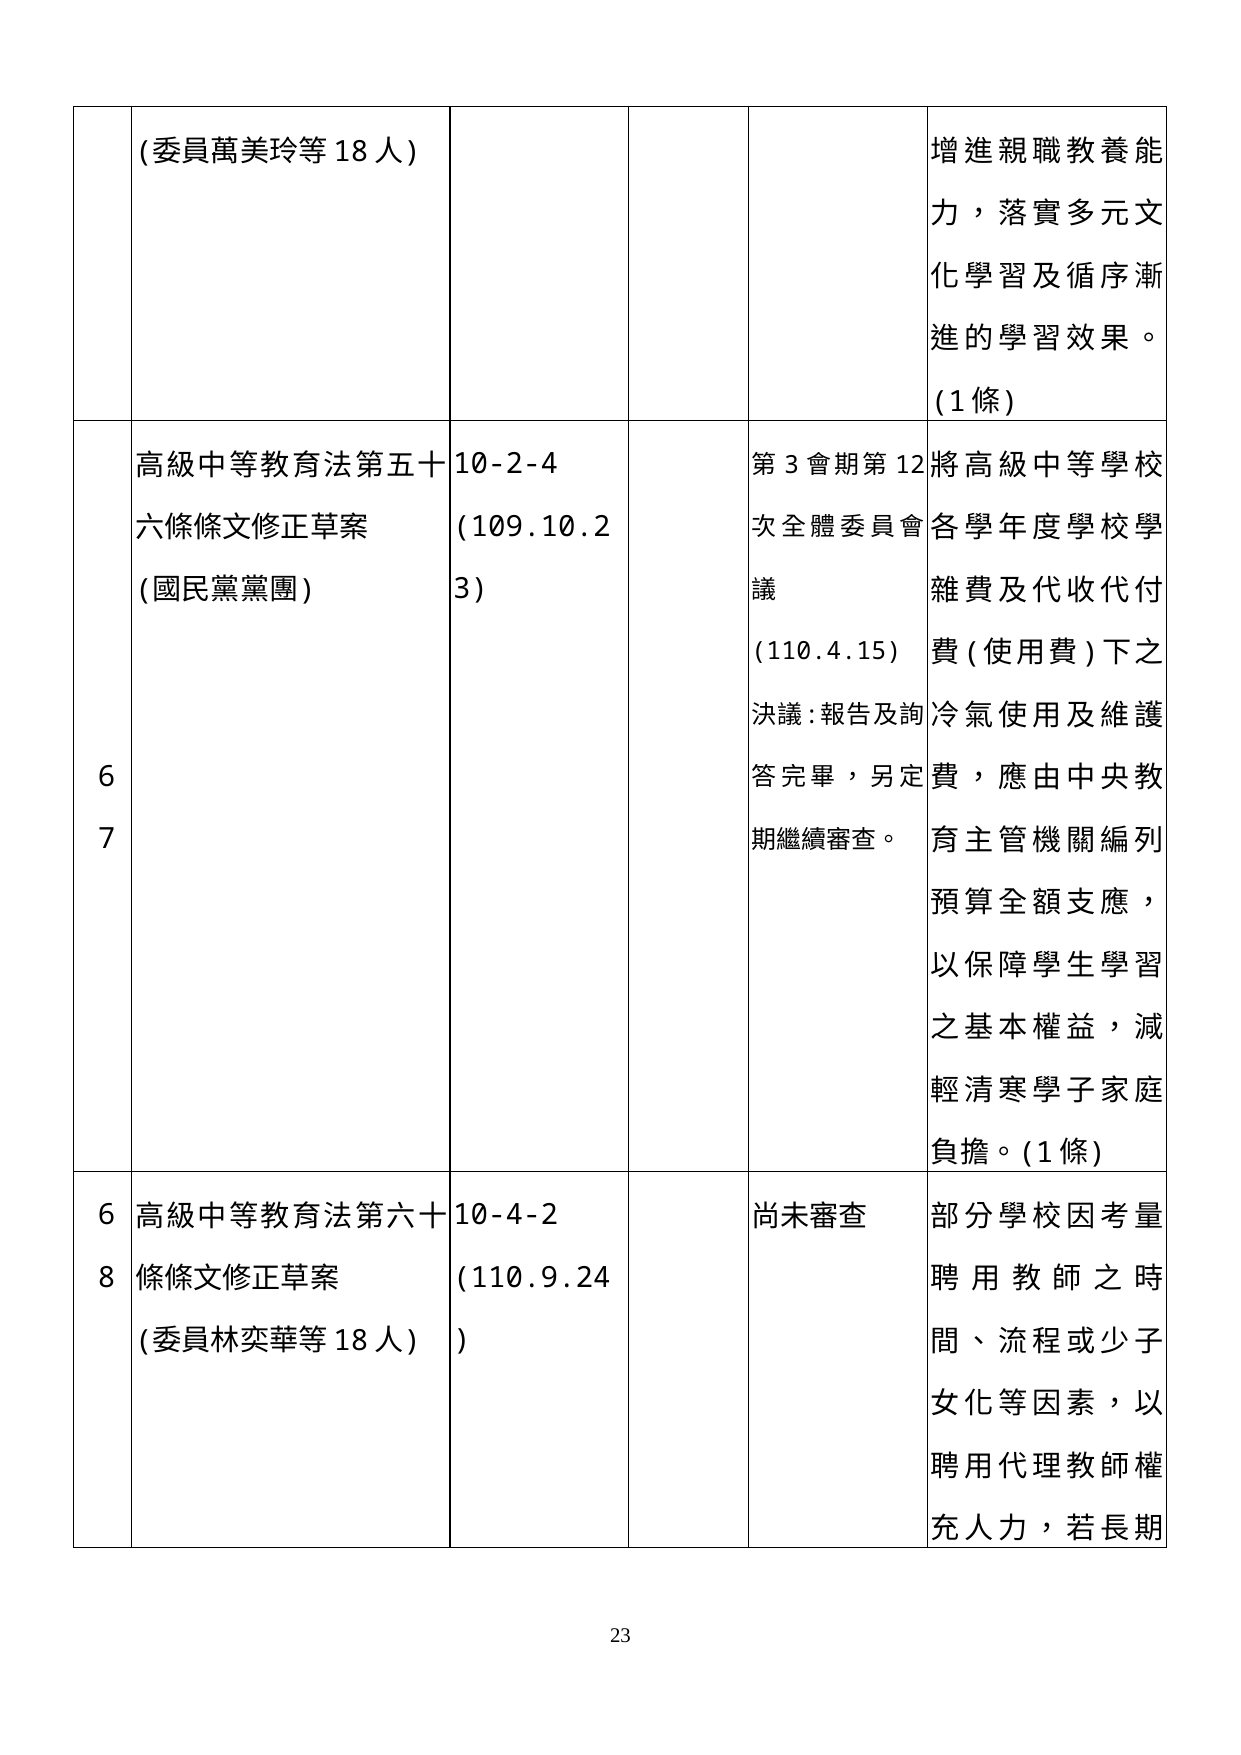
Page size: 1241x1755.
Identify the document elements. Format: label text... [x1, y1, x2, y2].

table_cell [74, 421, 131, 1171]
table_cell 部分學校因考量聘用教師之時間、流程或少子女化等因素，以聘用代理教師權充人力，若長期 [928, 1172, 1166, 1547]
table_cell [451, 107, 628, 419]
table_cell 將高級中等學校各學年度學校學雜費及代收代付費(使用費)下之冷氣使用及維護費，應由中央教育主管機關編列預算全額支應，以保障學生學習之基本權益，減輕清寒學子家庭負擔。(1條) [928, 421, 1166, 1171]
table_cell [629, 107, 748, 419]
table_cell 增進親職教養能力，落實多元文化學習及循序漸進的學習效果。(1條) [928, 107, 1166, 419]
table_cell [749, 107, 927, 419]
table_cell 10-4-2 (110.9.24) [451, 1172, 628, 1547]
table_cell 高級中等教育法第六十條條文修正草案 (委員林奕華等18人) [132, 1172, 449, 1547]
table_cell [629, 1172, 748, 1547]
table_cell 10-2-4 (109.10.23) [451, 421, 628, 1171]
table_cell 第3會期第12次全體委員會議(110.4.15) 決議:報告及詢答完畢，另定期繼續審查。 [749, 421, 927, 1171]
table_cell [74, 107, 131, 419]
table_cell [629, 421, 748, 1171]
table_cell (委員萬美玲等18人) [132, 107, 449, 419]
table_cell [74, 1172, 131, 1547]
table_cell 尚未審查 [749, 1172, 927, 1547]
table_cell 高級中等教育法第五十六條條文修正草案 (國民黨黨團) [132, 421, 449, 1171]
